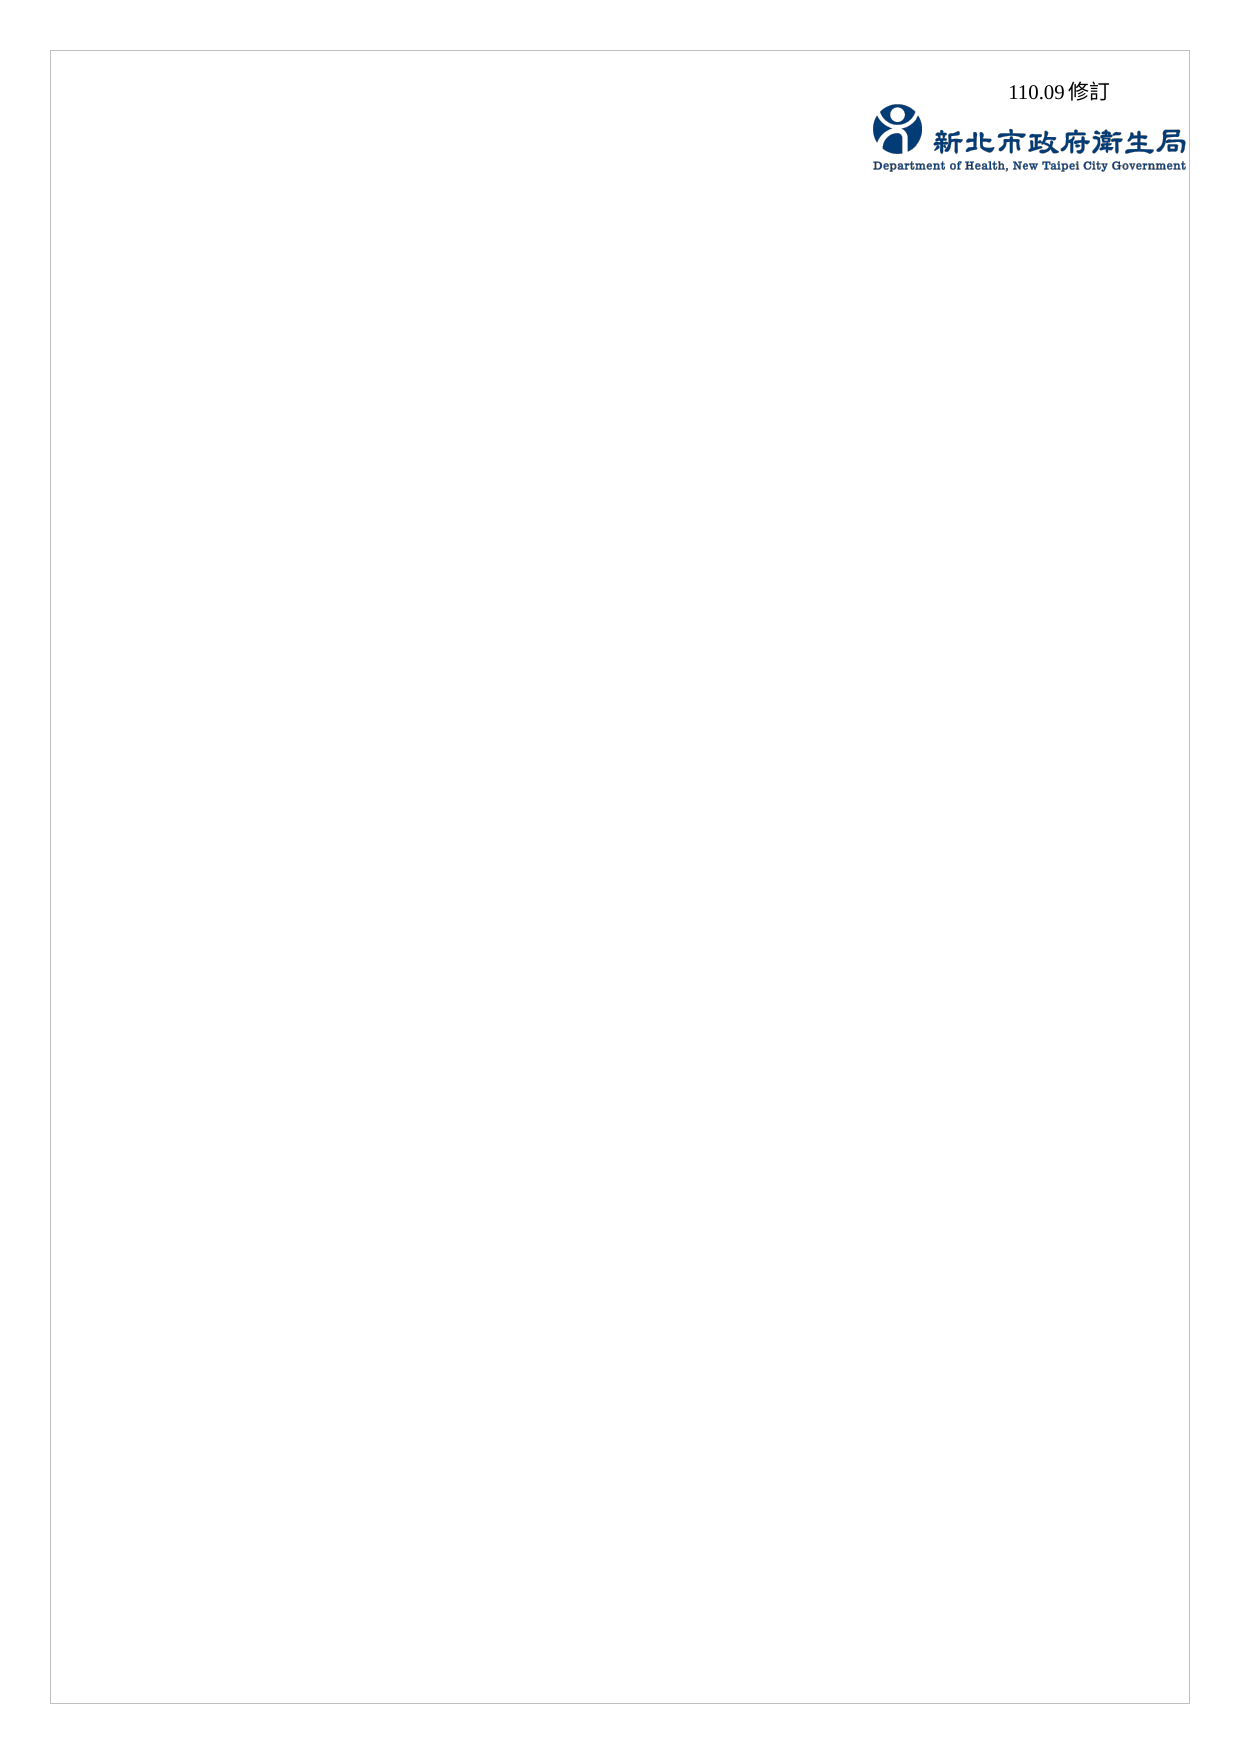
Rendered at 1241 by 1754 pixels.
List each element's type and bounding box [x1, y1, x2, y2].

picture [862, 103, 1189, 174]
